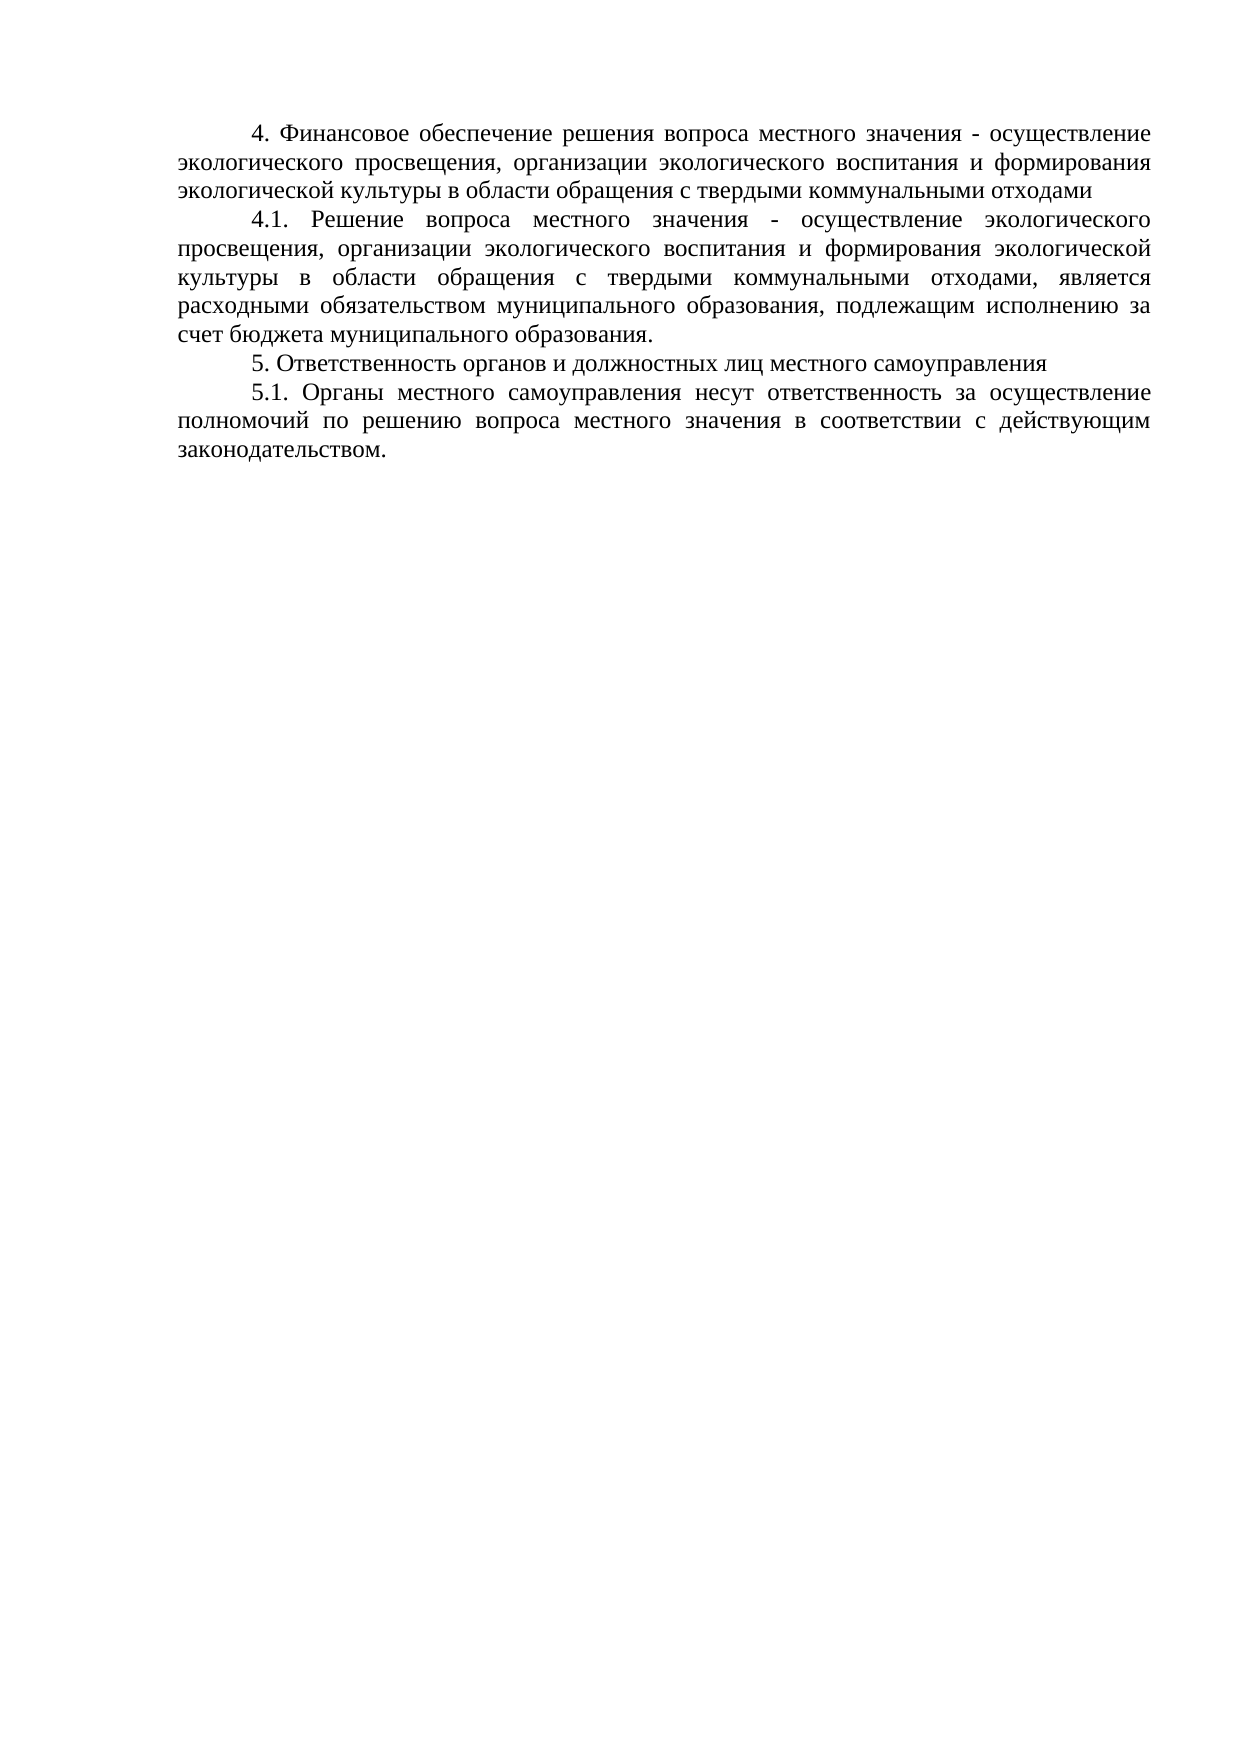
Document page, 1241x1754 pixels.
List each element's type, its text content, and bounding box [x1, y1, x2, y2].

text 4. Финансовое обеспечение решения вопроса местного значения - осуществление экологического просвещения, организации экологического воспитания и формирования экологической культуры в области обращения с твердыми коммунальными отходами [177, 118, 1152, 204]
text 5.1. Органы местного самоуправления несут ответственность за осуществление полномочий по решению вопроса местного значения в соответствии с действующим законодательством. [177, 377, 1152, 463]
text 5. Ответственность органов и должностных лиц местного самоуправления [177, 348, 1152, 377]
text 4.1. Решение вопроса местного значения - осуществление экологического просвещения, организации экологического воспитания и формирования экологической культуры в области обращения с твердыми коммунальными отходами, является расходными обязательством муниципального образования, подлежащим исполнению за счет бюджета муниципального образования. [177, 204, 1152, 348]
